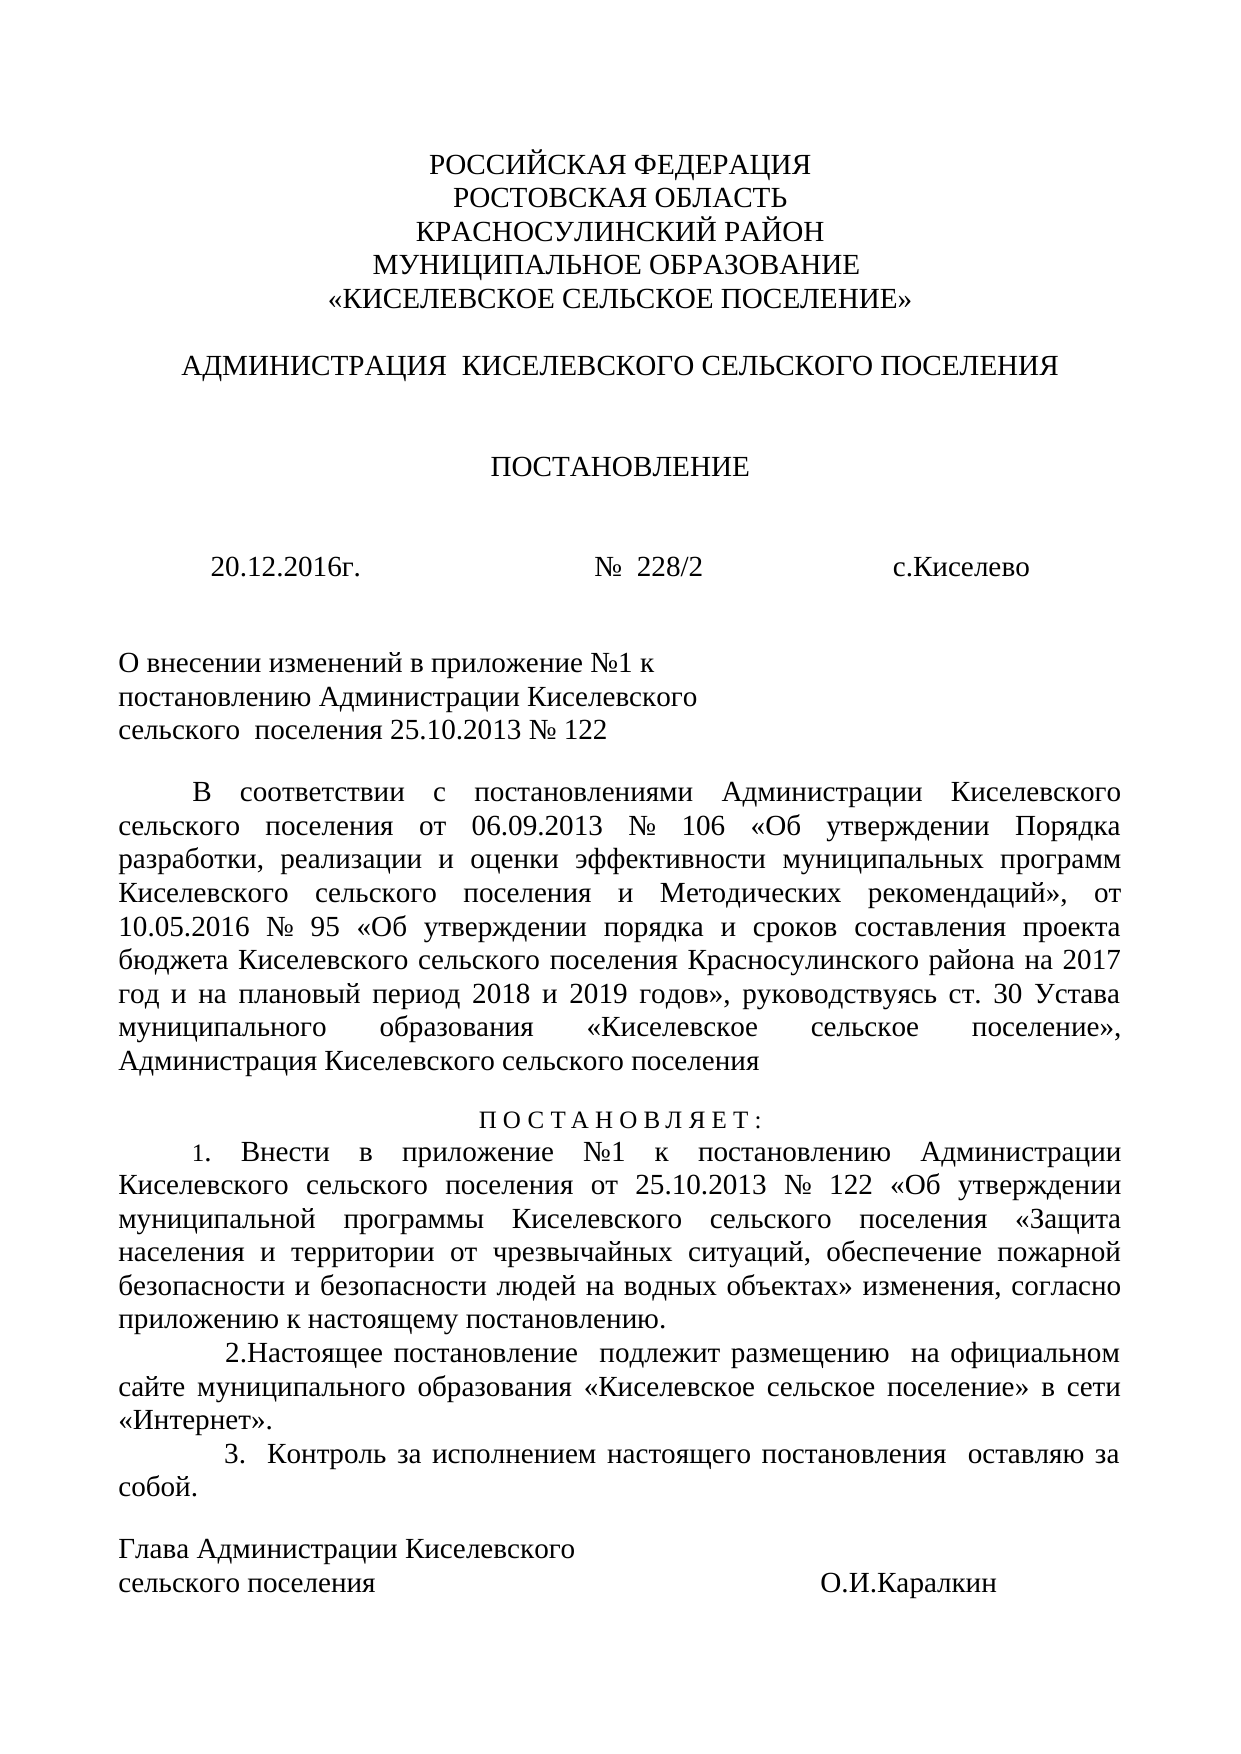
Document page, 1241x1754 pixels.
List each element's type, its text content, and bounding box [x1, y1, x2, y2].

text МУНИЦИПАЛЬНОЕ ОБРАЗОВАНИЕ [118, 247, 1122, 281]
text 2.Настоящее постановление подлежит размещению на официальном сайте муниципального образования «Киселевское сельское поселение» в сети «Интернет». [118, 1335, 1122, 1436]
text РОССИЙСКАЯ ФЕДЕРАЦИЯ [118, 147, 1122, 180]
text АДМИНИСТРАЦИЯ КИСЕЛЕВСКОГО СЕЛЬСКОГО ПОСЕЛЕНИЯ [118, 348, 1122, 382]
text О внесении изменений в приложение №1 к постановлению Администрации Киселевского сельского поселения 25.10.2013 № 122 [118, 645, 723, 746]
text 1. Внести в приложение №1 к постановлению Администрации Киселевского сельского поселения от 25.10.2013 № 122 «Об утверждении муниципальной программы Киселевского сельского поселения «Защита населения и территории от чрезвычайных ситуаций, обеспечение пожарной безопасности и безопасности людей на водных объектах» изменения, согласно приложению к настоящему постановлению. [118, 1134, 1122, 1335]
text Глава Администрации Киселевского [118, 1532, 1122, 1565]
text «КИСЕЛЕВСКОЕ СЕЛЬСКОЕ ПОСЕЛЕНИЕ» [118, 281, 1122, 314]
text 20.12.2016г. № 228/2 с.Киселево [118, 549, 1122, 583]
text ПОСТАНОВЛЯЕТ: [118, 1105, 1122, 1134]
text КРАСНОСУЛИНСКИЙ РАЙОН [118, 214, 1122, 247]
text сельского поселения О.И.Каралкин [118, 1565, 1122, 1599]
text 3. Контроль за исполнением настоящего постановления оставляю за собой. [118, 1436, 1122, 1503]
text В соответствии с постановлениями Администрации Киселевского сельского поселения от 06.09.2013 № 106 «Об утверждении Порядка разработки, реализации и оценки эффективности муниципальных программ Киселевского сельского поселения и Методических рекомендаций», от 10.05.2016 № 95 «Об утверждении порядка и сроков составления проекта бюджета Киселевского сельского поселения Красносулинского района на 2017 год и на плановый период 2018 и 2019 годов», руководствуясь ст. 30 Устава муниципального образования «Киселевское сельское поселение», Администрация Киселевского сельского поселения [118, 774, 1122, 1076]
text РОСТОВСКАЯ ОБЛАСТЬ [118, 180, 1122, 214]
text ПОСТАНОВЛЕНИЕ [118, 449, 1122, 482]
